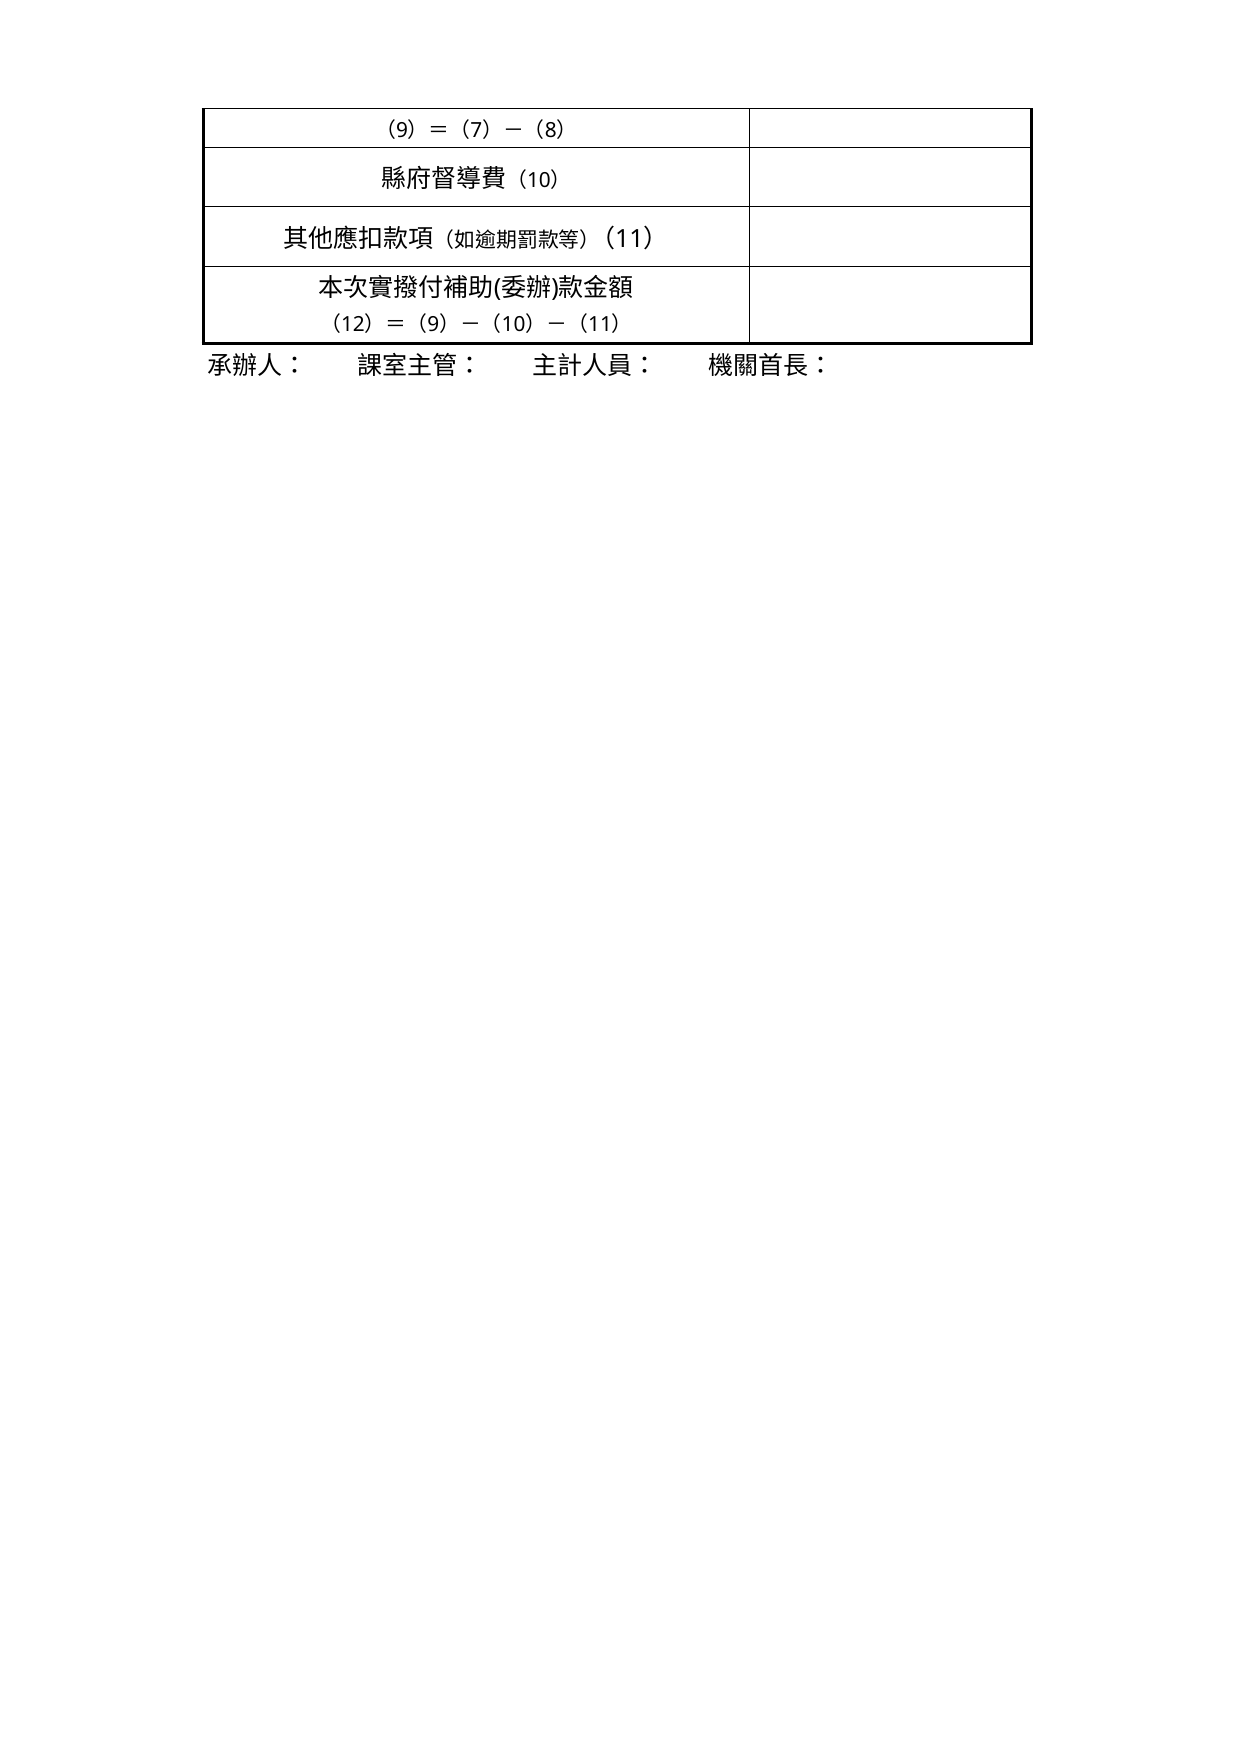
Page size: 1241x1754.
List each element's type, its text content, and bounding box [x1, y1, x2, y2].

table_cell 本次實撥付補助(委辦)款金額 （12）＝（9）－（10）－（11） [205, 267, 749, 342]
table_cell （9）＝（7）－（8） [205, 109, 749, 147]
table_cell [750, 148, 1030, 206]
text 承辦人： 課室主管： 主計人員： 機關首長： [207, 345, 1146, 382]
table_cell [750, 207, 1030, 266]
table_cell 其他應扣款項（如逾期罰款等）（11） [205, 207, 749, 266]
table_cell [750, 109, 1030, 147]
table_cell [750, 267, 1030, 342]
table_cell 縣府督導費（10） [205, 148, 749, 206]
